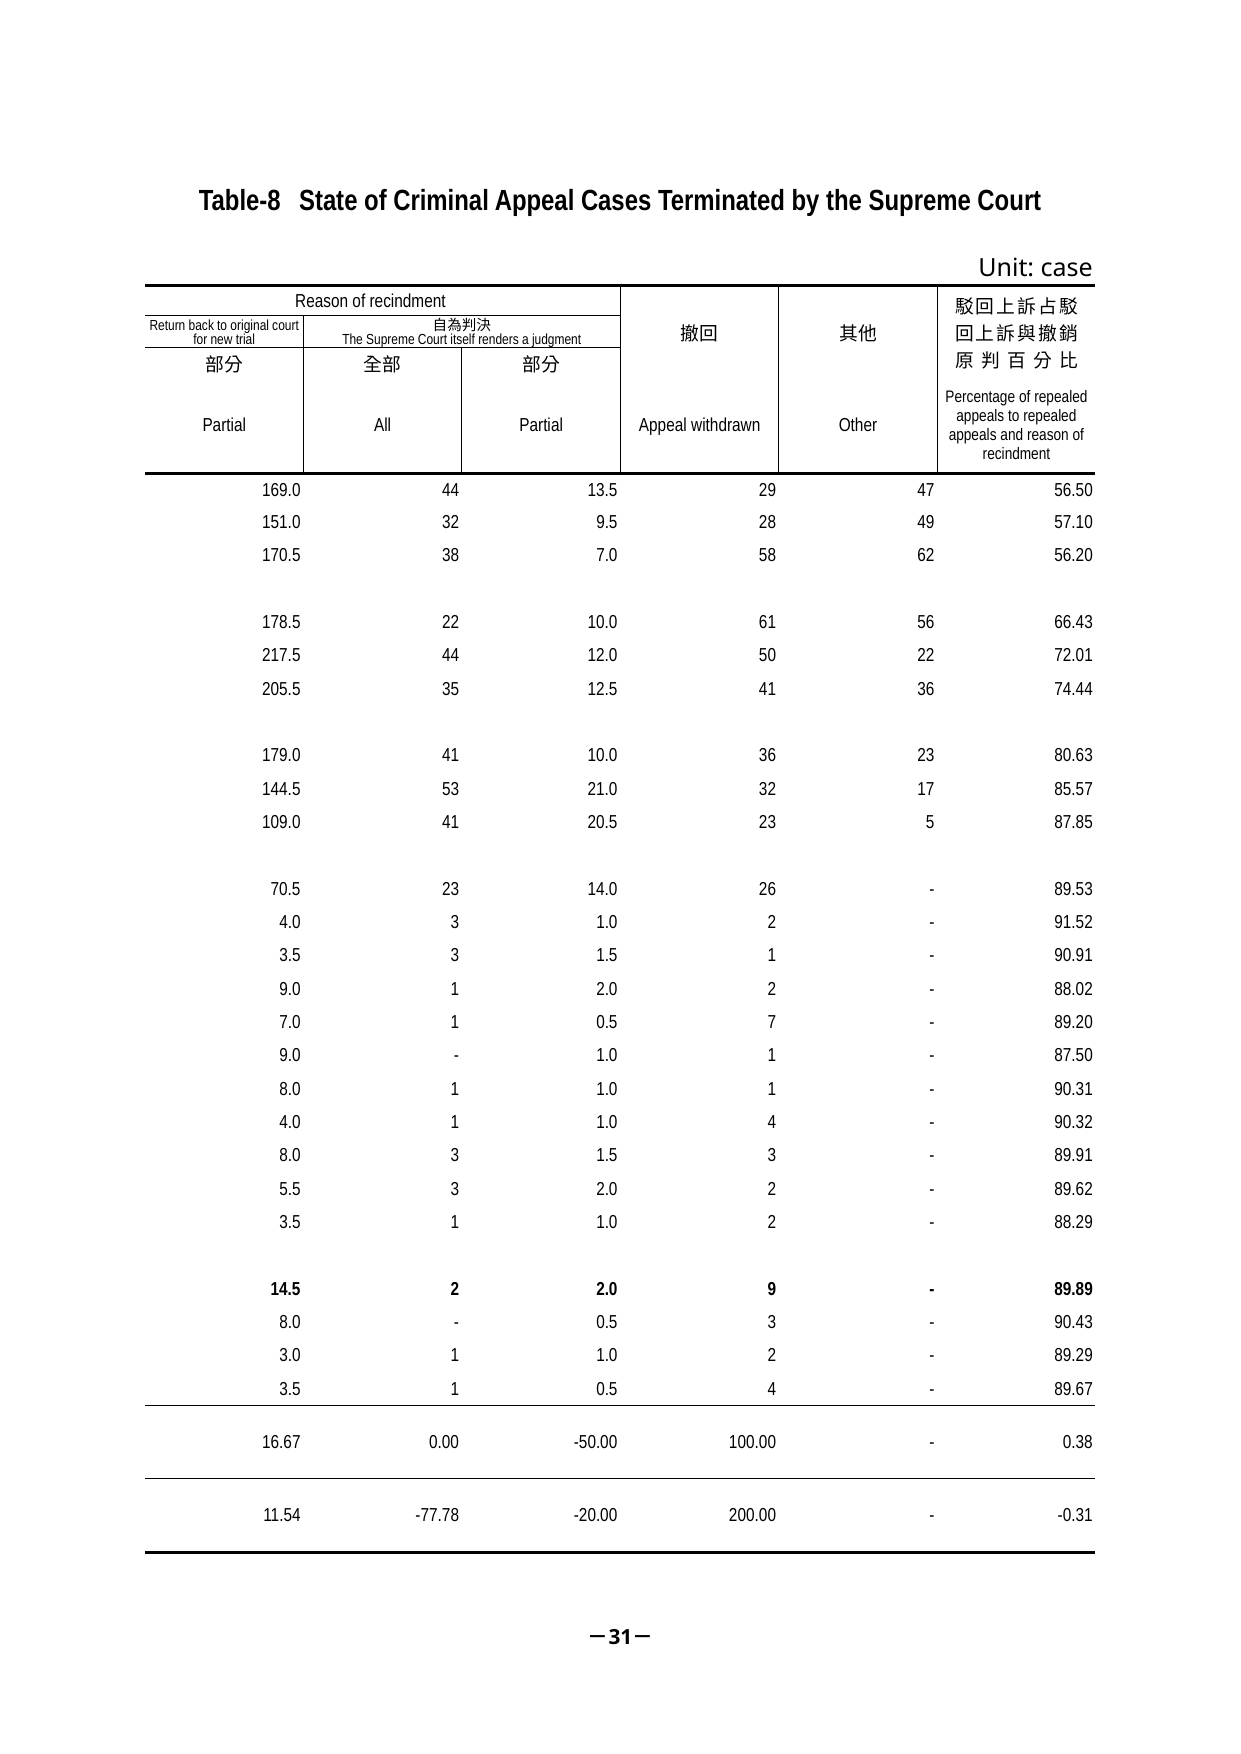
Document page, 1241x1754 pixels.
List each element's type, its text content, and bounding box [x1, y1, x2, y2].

table_cell 70.5 [145, 872, 303, 905]
table_cell 0.5 [462, 1005, 620, 1038]
table_cell 56.50 [937, 475, 1095, 505]
table_header Reason of recindment [145, 287, 620, 315]
table_cell 38 [303, 538, 462, 572]
table_cell - [779, 1372, 937, 1405]
table_cell Percentage of repealed appeals to repealed appeals and reason of recindment [938, 378, 1095, 472]
table_cell Appeal withdrawn [621, 378, 778, 472]
table_cell 151.0 [145, 505, 303, 538]
table_cell 9.0 [145, 972, 303, 1005]
table_cell - [779, 1138, 937, 1172]
table_cell 41 [303, 738, 462, 772]
table_cell 21.0 [462, 772, 620, 805]
table_cell 0.5 [462, 1372, 620, 1405]
table_cell 28 [620, 505, 778, 538]
table_cell [145, 1238, 303, 1272]
table_cell 3 [303, 905, 462, 938]
table_cell 1.0 [462, 1105, 620, 1138]
table_cell 3 [620, 1305, 778, 1338]
table_cell 5 [779, 805, 937, 838]
table_cell 5.5 [145, 1172, 303, 1205]
table_cell -50.00 [462, 1406, 620, 1478]
table_cell [937, 1238, 1095, 1272]
table_cell [145, 705, 303, 738]
table_cell 58 [620, 538, 778, 572]
table_cell [937, 838, 1095, 872]
table_cell 2 [620, 1172, 778, 1205]
table_cell - [779, 1205, 937, 1238]
table_cell [779, 1238, 937, 1272]
table_cell 29 [620, 475, 778, 505]
table_cell 自為判決 The Supreme Court itself renders a judgment [304, 316, 620, 347]
table_cell 3.5 [145, 938, 303, 972]
table_cell 32 [303, 505, 462, 538]
table_cell 1.0 [462, 1205, 620, 1238]
text Unit: case [148, 250, 1092, 284]
table_cell - [779, 1479, 937, 1551]
table_cell 3 [303, 1172, 462, 1205]
table_cell [303, 705, 462, 738]
table_cell 2 [620, 972, 778, 1005]
table_cell - [779, 905, 937, 938]
table_cell 0.38 [937, 1406, 1095, 1478]
table_cell 8.0 [145, 1138, 303, 1172]
table_cell [462, 572, 620, 605]
table_cell - [779, 938, 937, 972]
table_cell 89.89 [937, 1272, 1095, 1305]
table_header 其他 [779, 287, 937, 378]
table_cell 26 [620, 872, 778, 905]
table_cell 53 [303, 772, 462, 805]
table_cell 1 [620, 1038, 778, 1072]
table_cell 1 [303, 1372, 462, 1405]
table_cell 41 [620, 672, 778, 705]
table_cell [145, 572, 303, 605]
table_cell 2 [620, 905, 778, 938]
table_cell 3 [303, 938, 462, 972]
table_cell - [303, 1038, 462, 1072]
table_header 駁回上訴占駁回上訴與撤銷原判百分比 [938, 287, 1095, 378]
table_cell 3.5 [145, 1205, 303, 1238]
table_cell 80.63 [937, 738, 1095, 772]
table_cell 4.0 [145, 1105, 303, 1138]
table_cell 57.10 [937, 505, 1095, 538]
table_cell 217.5 [145, 638, 303, 672]
table_cell - [779, 1038, 937, 1072]
table_cell - [779, 1172, 937, 1205]
table_cell 2 [620, 1205, 778, 1238]
table_cell 47 [779, 475, 937, 505]
table_cell [620, 838, 778, 872]
table_cell 2 [620, 1338, 778, 1372]
table_cell 32 [620, 772, 778, 805]
table_cell 89.62 [937, 1172, 1095, 1205]
table_cell - [779, 972, 937, 1005]
table_cell 7 [620, 1005, 778, 1038]
table_cell 178.5 [145, 605, 303, 638]
table_cell [620, 572, 778, 605]
table_cell 17 [779, 772, 937, 805]
table_cell 87.50 [937, 1038, 1095, 1072]
table_cell 23 [779, 738, 937, 772]
table_cell [779, 572, 937, 605]
table_cell 35 [303, 672, 462, 705]
table_cell 89.20 [937, 1005, 1095, 1038]
table_cell -0.31 [937, 1479, 1095, 1551]
table_cell 91.52 [937, 905, 1095, 938]
table_cell 1 [303, 972, 462, 1005]
table_cell 22 [779, 638, 937, 672]
table_cell 72.01 [937, 638, 1095, 672]
table_cell [620, 1238, 778, 1272]
table_cell 3 [620, 1138, 778, 1172]
table_cell 8.0 [145, 1072, 303, 1105]
table_cell 4.0 [145, 905, 303, 938]
table_cell 56.20 [937, 538, 1095, 572]
text Table-8 State of Criminal Appeal Cases Terminated by the Supreme Court [148, 183, 1092, 217]
table_cell 9.0 [145, 1038, 303, 1072]
table_cell -20.00 [462, 1479, 620, 1551]
table_cell 0.00 [303, 1406, 462, 1478]
table_cell 49 [779, 505, 937, 538]
table_cell [779, 705, 937, 738]
table_cell 1 [620, 1072, 778, 1105]
table_cell 74.44 [937, 672, 1095, 705]
table_cell 62 [779, 538, 937, 572]
table_cell 85.57 [937, 772, 1095, 805]
table_cell 170.5 [145, 538, 303, 572]
table_cell All [304, 378, 461, 472]
table_cell 1.5 [462, 1138, 620, 1172]
table_cell 1 [303, 1105, 462, 1138]
table_cell 1 [620, 938, 778, 972]
table_cell 9 [620, 1272, 778, 1305]
table_cell 50 [620, 638, 778, 672]
table_cell 3.5 [145, 1372, 303, 1405]
table_cell [145, 838, 303, 872]
table_cell - [779, 1005, 937, 1038]
table_cell 90.32 [937, 1105, 1095, 1138]
table_cell 90.43 [937, 1305, 1095, 1338]
table_cell 169.0 [145, 475, 303, 505]
table_cell 1.0 [462, 905, 620, 938]
table_cell 12.0 [462, 638, 620, 672]
table_cell [462, 838, 620, 872]
table_cell 23 [303, 872, 462, 905]
table_cell 89.53 [937, 872, 1095, 905]
table_cell 36 [779, 672, 937, 705]
table_cell 10.0 [462, 605, 620, 638]
table_cell 66.43 [937, 605, 1095, 638]
table_cell 1.0 [462, 1338, 620, 1372]
table_cell 2.0 [462, 1172, 620, 1205]
table_cell - [779, 1338, 937, 1372]
table_cell 22 [303, 605, 462, 638]
table_cell 13.5 [462, 475, 620, 505]
table_cell 全部 [304, 348, 461, 378]
table_cell 4 [620, 1105, 778, 1138]
table_cell Partial [462, 378, 620, 472]
table_cell - [779, 1072, 937, 1105]
table_cell 100.00 [620, 1406, 778, 1478]
table_cell 8.0 [145, 1305, 303, 1338]
table_cell 144.5 [145, 772, 303, 805]
table_cell [462, 1238, 620, 1272]
table_cell 23 [620, 805, 778, 838]
table_cell Return back to original court for new trial [145, 316, 303, 347]
table_cell 90.91 [937, 938, 1095, 972]
table_cell 89.91 [937, 1138, 1095, 1172]
table_cell [620, 705, 778, 738]
table_cell 12.5 [462, 672, 620, 705]
table_cell [303, 572, 462, 605]
table_cell 1.0 [462, 1038, 620, 1072]
table_cell 2.0 [462, 1272, 620, 1305]
table_cell 61 [620, 605, 778, 638]
table_cell 1 [303, 1338, 462, 1372]
table_cell - [779, 872, 937, 905]
table_cell 20.5 [462, 805, 620, 838]
table_cell 36 [620, 738, 778, 772]
table_cell [779, 838, 937, 872]
table_cell - [779, 1305, 937, 1338]
table_cell 部分 [145, 348, 303, 378]
table_cell 44 [303, 475, 462, 505]
table_cell 部分 [462, 348, 620, 378]
table_cell 0.5 [462, 1305, 620, 1338]
table_cell - [779, 1272, 937, 1305]
table_cell 9.5 [462, 505, 620, 538]
table_cell 3.0 [145, 1338, 303, 1372]
table_cell 14.0 [462, 872, 620, 905]
table_cell 41 [303, 805, 462, 838]
table_cell 89.29 [937, 1338, 1095, 1372]
table_header 撤回 [621, 287, 778, 378]
table_cell 2.0 [462, 972, 620, 1005]
table_cell 88.29 [937, 1205, 1095, 1238]
table_cell 2 [303, 1272, 462, 1305]
table_cell 1 [303, 1205, 462, 1238]
table_cell Other [779, 378, 937, 472]
table_cell 11.54 [145, 1479, 303, 1551]
table_cell 205.5 [145, 672, 303, 705]
table_cell 3 [303, 1138, 462, 1172]
table_cell [937, 705, 1095, 738]
table_cell 7.0 [462, 538, 620, 572]
table_cell 89.67 [937, 1372, 1095, 1405]
table_cell 1 [303, 1072, 462, 1105]
table_cell 88.02 [937, 972, 1095, 1005]
table_cell 4 [620, 1372, 778, 1405]
table_cell - [779, 1406, 937, 1478]
table_cell 109.0 [145, 805, 303, 838]
table_cell [937, 572, 1095, 605]
table_cell [303, 838, 462, 872]
table_cell 87.85 [937, 805, 1095, 838]
table_cell -77.78 [303, 1479, 462, 1551]
table_cell Partial [145, 378, 303, 472]
table_cell 44 [303, 638, 462, 672]
table_cell 90.31 [937, 1072, 1095, 1105]
table_cell [462, 705, 620, 738]
table_cell 56 [779, 605, 937, 638]
table_cell 10.0 [462, 738, 620, 772]
table_cell 200.00 [620, 1479, 778, 1551]
table_cell 7.0 [145, 1005, 303, 1038]
table_cell 1.0 [462, 1072, 620, 1105]
table_cell 16.67 [145, 1406, 303, 1478]
table_cell 1 [303, 1005, 462, 1038]
table_cell - [779, 1105, 937, 1138]
table_cell - [303, 1305, 462, 1338]
table_cell [303, 1238, 462, 1272]
table_cell 14.5 [145, 1272, 303, 1305]
table_cell 1.5 [462, 938, 620, 972]
table_cell 179.0 [145, 738, 303, 772]
